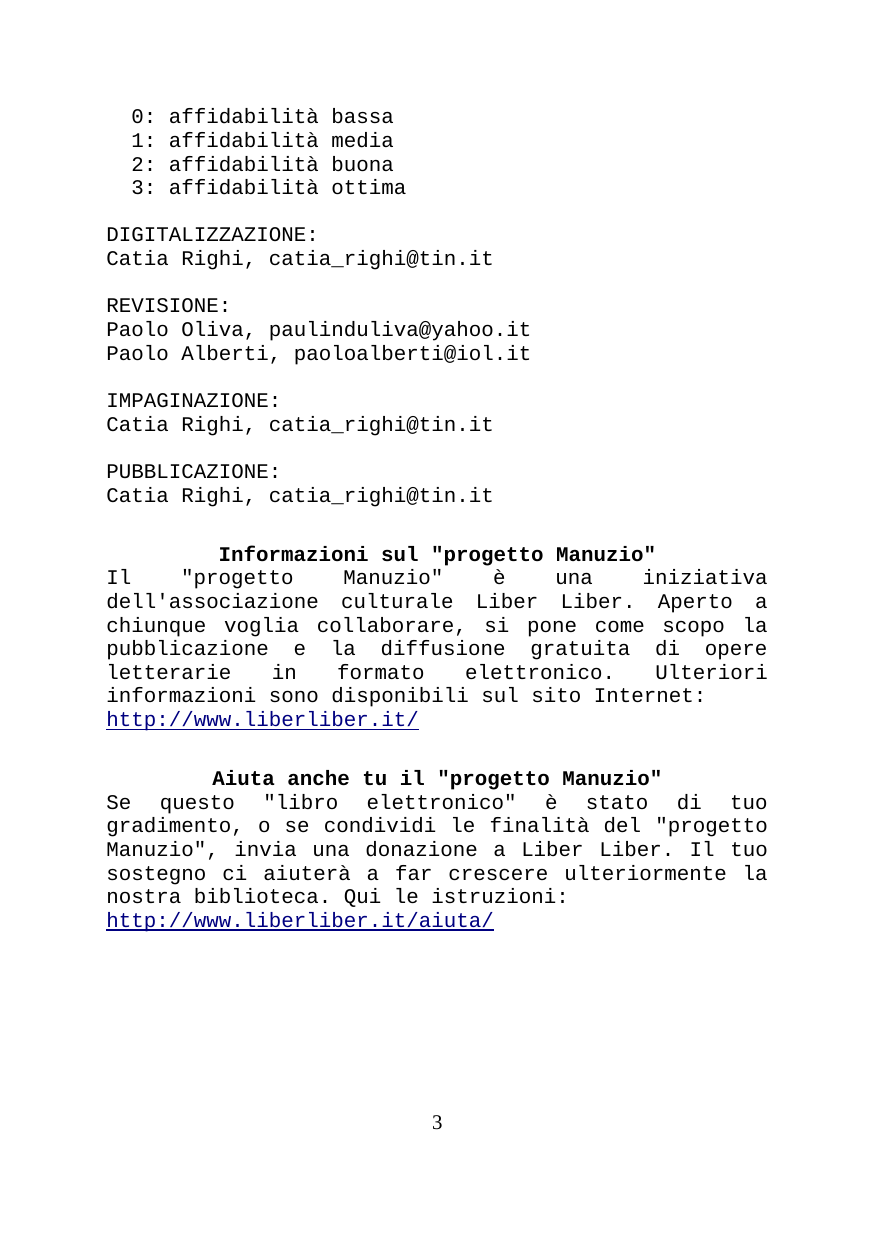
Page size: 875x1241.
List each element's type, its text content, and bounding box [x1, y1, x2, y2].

text Se questo "libro elettronico" è stato di tuo gradimento, o se condividi le finalità del "progetto Manuzio", invia una donazione a Liber Liber. Il tuo sostegno ci aiuterà a far crescere ulteriormente la nostra biblioteca. Qui le istruzioni: [106, 792, 768, 910]
text REVISIONE: [106, 295, 768, 319]
text Catia Righi, catia_righi@tin.it [106, 484, 768, 508]
text Informazioni sul "progetto Manuzio" [106, 544, 768, 567]
text Aiuta anche tu il "progetto Manuzio" [106, 768, 768, 792]
text 0: affidabilità bassa [106, 106, 768, 130]
text Catia Righi, catia_righi@tin.it [106, 248, 768, 272]
text PUBBLICAZIONE: [106, 461, 768, 484]
text Paolo Oliva, paulinduliva@yahoo.it [106, 319, 768, 343]
text 2: affidabilità buona [106, 153, 768, 177]
text 3: affidabilità ottima [106, 177, 768, 201]
text http://www.liberliber.it/ [106, 709, 768, 733]
text DIGITALIZZAZIONE: [106, 224, 768, 248]
text IMPAGINAZIONE: [106, 390, 768, 414]
text Paolo Alberti, paoloalberti@iol.it [106, 343, 768, 366]
text 1: affidabilità media [106, 130, 768, 153]
text Il "progetto Manuzio" è una iniziativa dell'associazione culturale Liber Liber. Aperto a chiunque voglia collaborare, si pone come scopo la pubblicazione e la diffusione gratuita di opere letterarie in formato elettronico. Ulteriori informazioni sono disponibili sul sito Internet: [106, 567, 768, 709]
text http://www.liberliber.it/aiuta/ [106, 910, 768, 934]
text Catia Righi, catia_righi@tin.it [106, 414, 768, 437]
